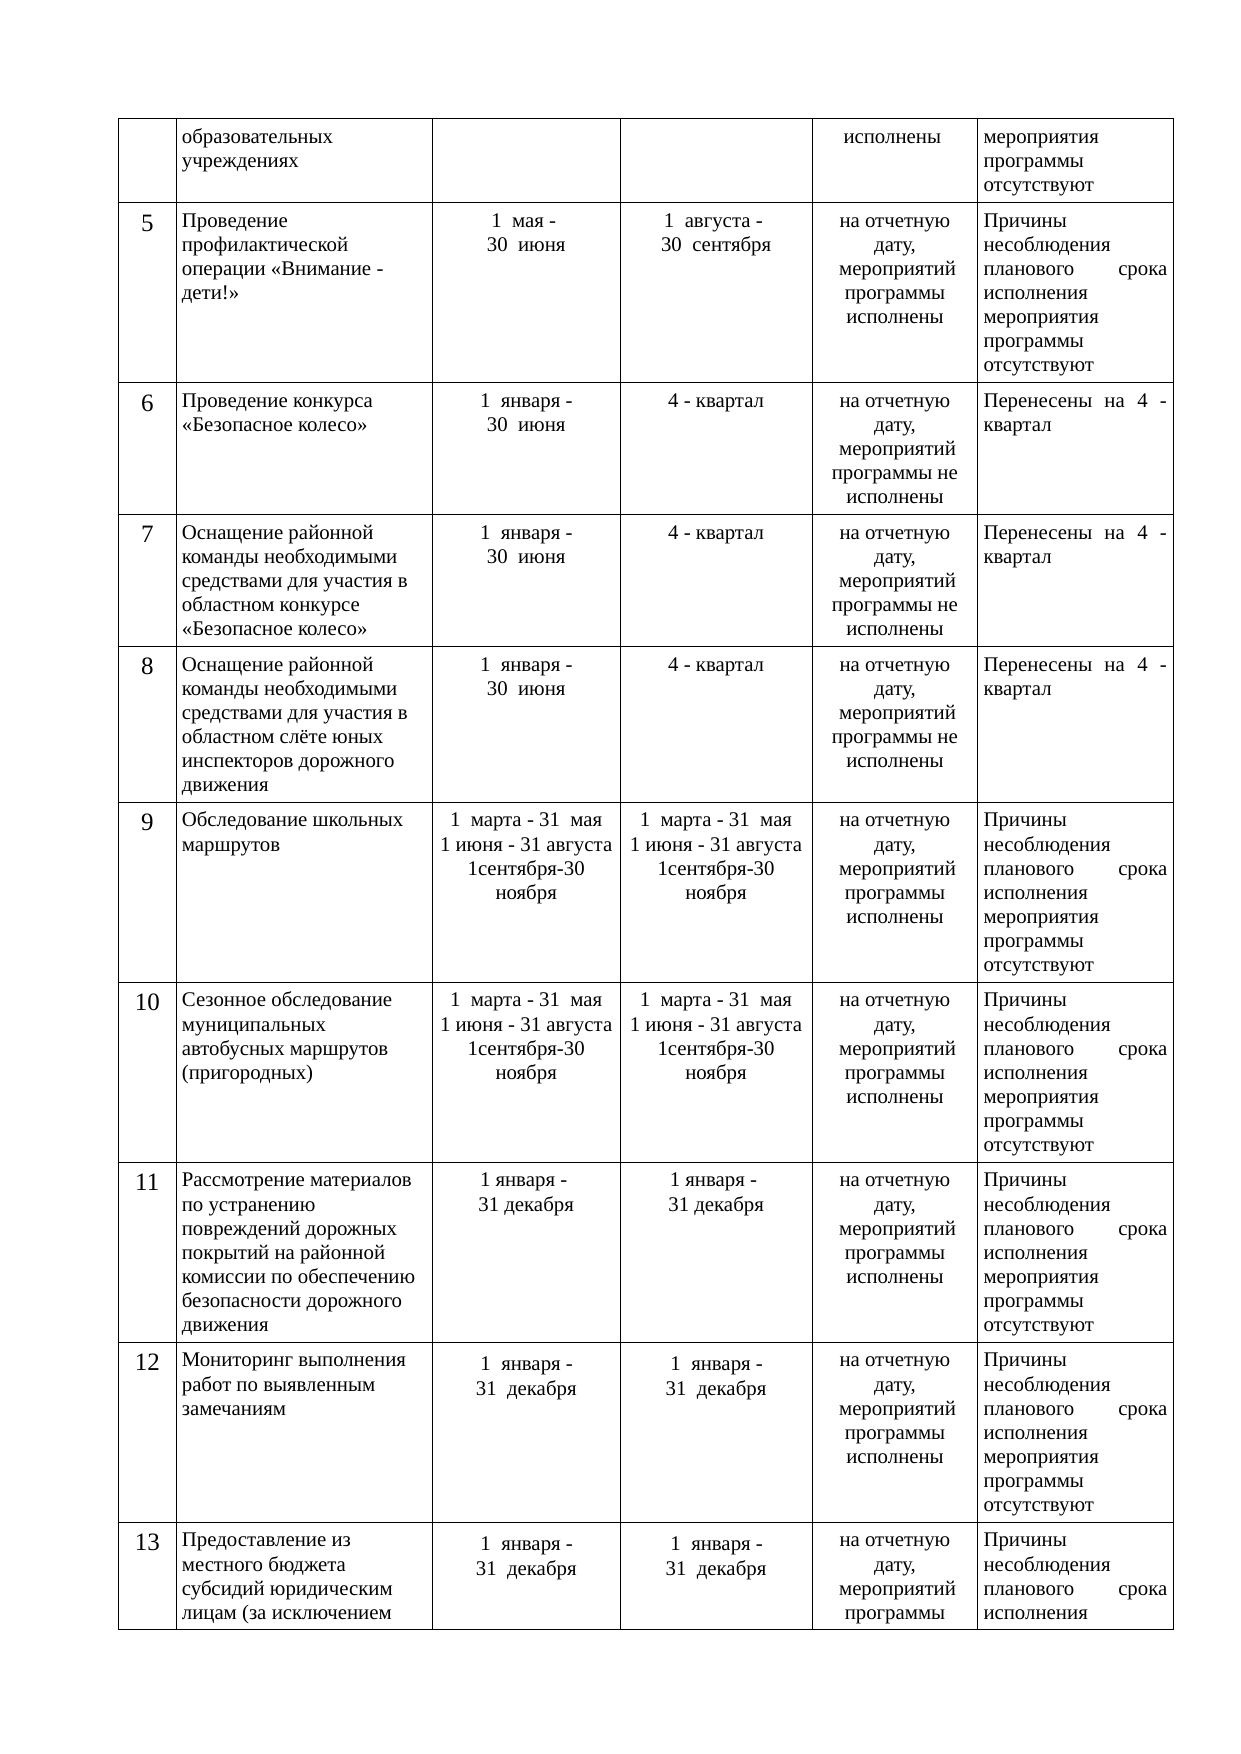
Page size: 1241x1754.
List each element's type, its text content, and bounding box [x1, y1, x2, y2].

table_cell 5 [119, 203, 176, 382]
table_cell на отчетную дату, мероприятий программы исполнены [813, 983, 977, 1162]
table_cell Причины несоблюдения планового срока исполнения мероприятия программы отсутствуют [978, 1343, 1173, 1522]
table_cell Оснащение районной команды необходимыми средствами для участия в областном конкурсе «Безопасное колесо» [177, 515, 432, 646]
table_cell на отчетную дату, мероприятий программы исполнены [813, 1343, 977, 1522]
table_cell Причины несоблюдения планового срока исполнения мероприятия программы отсутствуют [978, 803, 1173, 982]
table_cell 1 января - 31 декабря [621, 1523, 812, 1629]
table_cell на отчетную дату, мероприятий программы не исполнены [813, 383, 977, 514]
table_cell 8 [119, 647, 176, 802]
table_cell Предоставление из местного бюджета субсидий юридическим лицам (за исключением [177, 1523, 432, 1629]
table_cell 1 марта - 31 мая 1 июня - 31 августа 1сентября-30 ноября [621, 803, 812, 982]
table_cell Сезонное обследование муниципальных автобусных маршрутов (пригородных) [177, 983, 432, 1162]
table_cell 4 - квартал [621, 647, 812, 802]
table_cell 11 [119, 1163, 176, 1342]
table_cell мероприятия программы отсутствуют [978, 119, 1173, 202]
table_cell Мониторинг выполнения работ по выявленным замечаниям [177, 1343, 432, 1522]
table_cell 4 - квартал [621, 383, 812, 514]
table_cell Перенесены на 4 - квартал [978, 647, 1173, 802]
table_cell [621, 119, 812, 202]
table_cell 1 января - 30 июня [433, 383, 620, 514]
table_cell 12 [119, 1343, 176, 1522]
table_cell Рассмотрение материалов по устранению повреждений дорожных покрытий на районной комиссии по обеспечению безопасности дорожного движения [177, 1163, 432, 1342]
table_cell на отчетную дату, мероприятий программы не исполнены [813, 515, 977, 646]
table_cell 6 [119, 383, 176, 514]
table_cell Причины несоблюдения планового срока исполнения мероприятия программы отсутствуют [978, 1163, 1173, 1342]
table_cell Обследование школьных маршрутов [177, 803, 432, 982]
table_cell [119, 119, 176, 202]
table_cell 1 января - 30 июня [433, 647, 620, 802]
table_cell [433, 119, 620, 202]
table_cell 9 [119, 803, 176, 982]
table_cell 4 - квартал [621, 515, 812, 646]
table_cell 13 [119, 1523, 176, 1629]
table_cell на отчетную дату, мероприятий программы [813, 1523, 977, 1629]
table_cell Причины несоблюдения планового срока исполнения мероприятия программы отсутствуют [978, 983, 1173, 1162]
table_cell Проведение профилактической операции «Внимание - дети!» [177, 203, 432, 382]
table_cell Причины несоблюдения планового срока исполнения [978, 1523, 1173, 1629]
table_cell 1 мая - 30 июня [433, 203, 620, 382]
table_cell 7 [119, 515, 176, 646]
table_cell на отчетную дату, мероприятий программы исполнены [813, 803, 977, 982]
table_cell 1 января - 31 декабря [433, 1343, 620, 1522]
table_cell 1 марта - 31 мая 1 июня - 31 августа 1сентября-30 ноября [433, 983, 620, 1162]
table_cell Проведение конкурса «Безопасное колесо» [177, 383, 432, 514]
table_cell 1 января - 31 декабря [621, 1163, 812, 1342]
table_cell 10 [119, 983, 176, 1162]
table_cell на отчетную дату, мероприятий программы не исполнены [813, 647, 977, 802]
table_cell исполнены [813, 119, 977, 202]
table_cell 1 января - 30 июня [433, 515, 620, 646]
table_cell на отчетную дату, мероприятий программы исполнены [813, 1163, 977, 1342]
table_cell 1 марта - 31 мая 1 июня - 31 августа 1сентября-30 ноября [621, 983, 812, 1162]
table_cell образовательных учреждениях [177, 119, 432, 202]
table_cell Причины несоблюдения планового срока исполнения мероприятия программы отсутствуют [978, 203, 1173, 382]
table_cell 1 марта - 31 мая 1 июня - 31 августа 1сентября-30 ноября [433, 803, 620, 982]
table_cell 1 января - 31 декабря [433, 1163, 620, 1342]
table_cell 1 августа - 30 сентября [621, 203, 812, 382]
table_cell 1 января - 31 декабря [433, 1523, 620, 1629]
table_cell Перенесены на 4 - квартал [978, 515, 1173, 646]
table_cell Перенесены на 4 - квартал [978, 383, 1173, 514]
table_cell на отчетную дату, мероприятий программы исполнены [813, 203, 977, 382]
table_cell 1 января - 31 декабря [621, 1343, 812, 1522]
table_cell Оснащение районной команды необходимыми средствами для участия в областном слёте юных инспекторов дорожного движения [177, 647, 432, 802]
